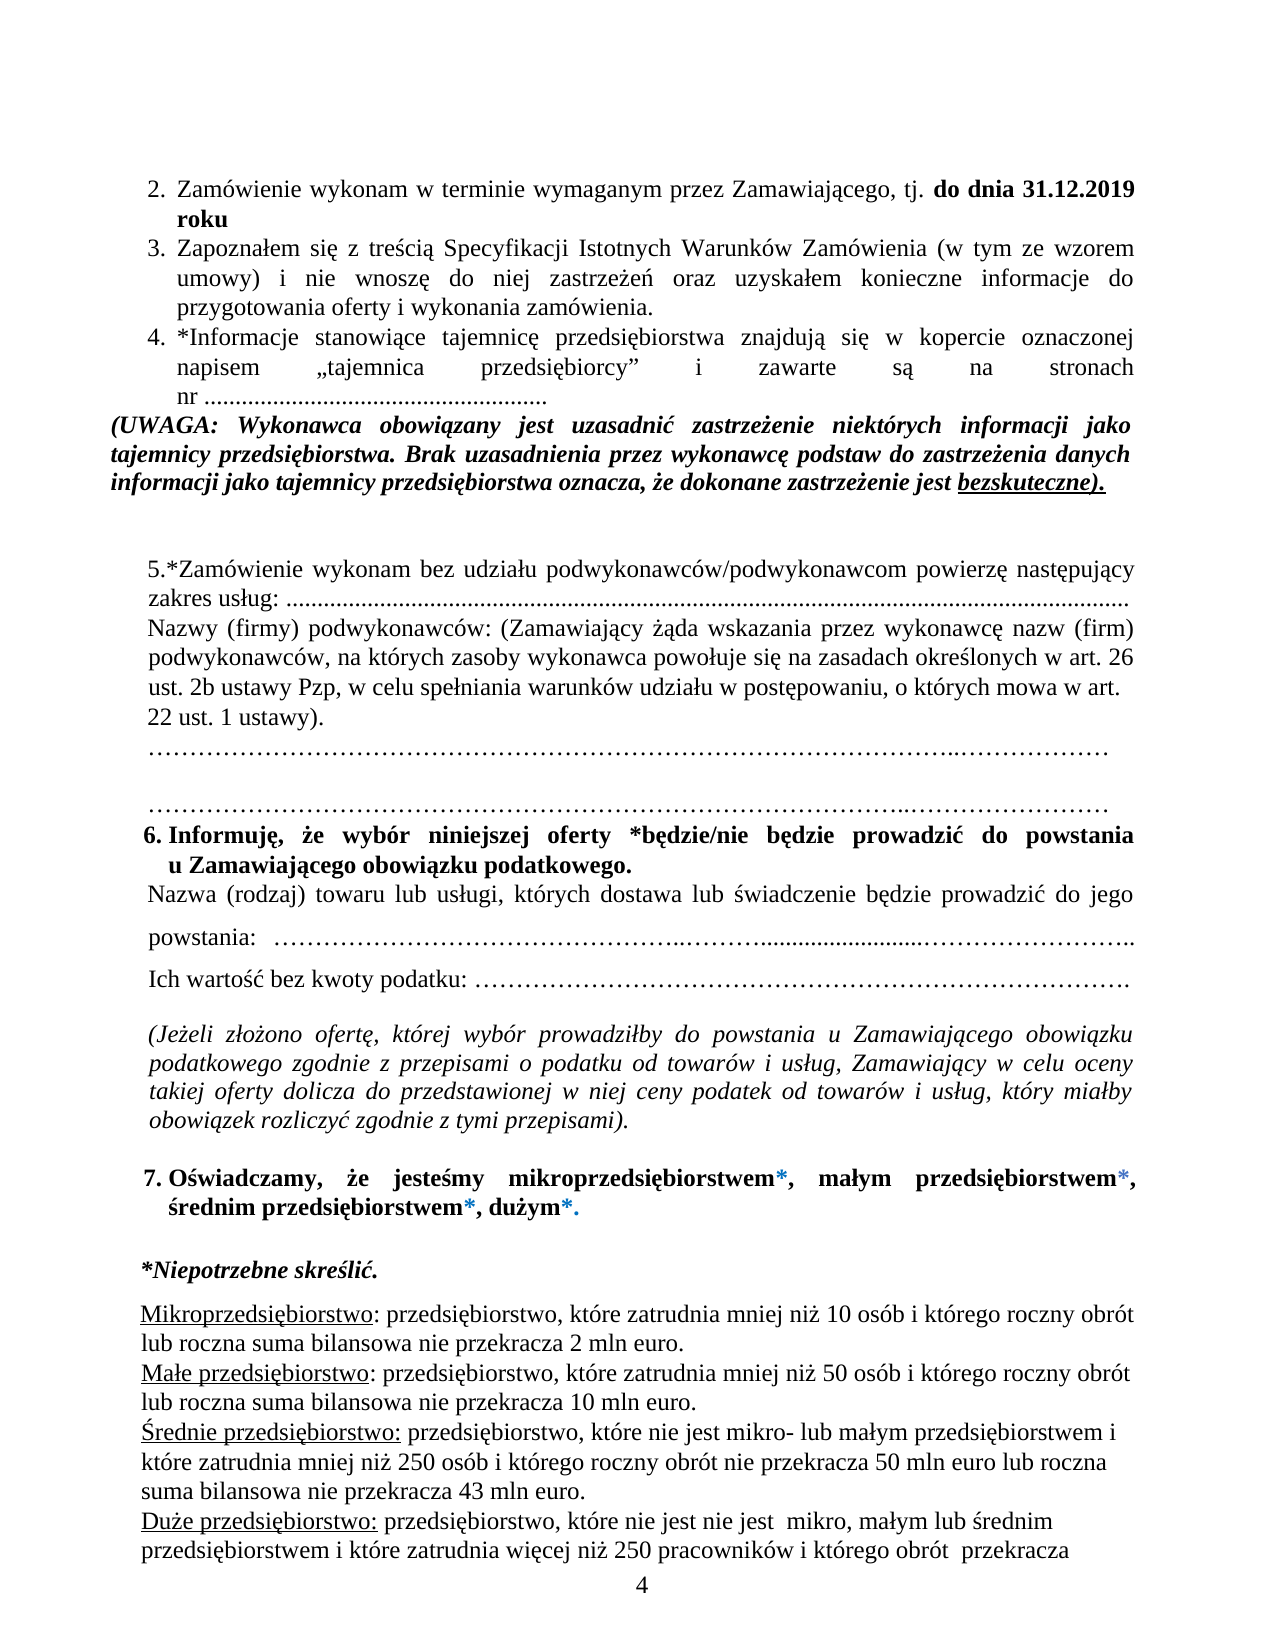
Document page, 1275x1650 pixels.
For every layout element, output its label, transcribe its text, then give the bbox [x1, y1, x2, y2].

text Nazwa (rodzaj) towaru lub usługi, których dostawa lub świadczenie będzie prowadzić do jego powstania: …………………………………………..………..........................…………………….. Ich wartość bez kwoty podatku: ……………………………………………………………………. [147, 879, 1135, 993]
list Oświadczamy, że jesteśmy mikroprzedsiębiorstwem*, małym przedsiębiorstwem*, średnim przedsiębiorstwem*, dużym*. [143, 1163, 1136, 1221]
text *Niepotrzebne skreślić. [140, 1255, 1136, 1284]
text ……………………………………………………………………………………..……………… [147, 732, 1135, 761]
text Nazwy (firmy) podwykonawców: (Zamawiający żąda wskazania przez wykonawcę nazw (firm) podwykonawców, na których zasoby wykonawca powołuje się na zasadach określonych w art. 26 ust. 2b ustawy Pzp, w celu spełniania warunków udziału w postępowaniu, o których mowa w art. [147, 613, 1135, 701]
text ………………………………………………………………………………..…………………… [147, 789, 1135, 818]
text (Jeżeli złożono ofertę, której wybór prowadziłby do powstania u Zamawiającego obowiązku podatkowego zgodnie z przepisami o podatku od towarów i usług, Zamawiający w celu oceny takiej oferty dolicza do przedstawionej w niej ceny podatek od towarów i usług, który miałby obowiązek rozliczyć zgodnie z tymi przepisami). [148, 1019, 1133, 1134]
text 22 ust. 1 ustawy). [147, 702, 1135, 730]
list Informuję, że wybór niniejszej oferty *będzie/nie będzie prowadzić do powstania u Zamawiającego obowiązku podatkowego. [143, 820, 1136, 878]
text 5.*Zamówienie wykonam bez udziału podwykonawców/podwykonawcom powierzę następujący zakres usług: ....................................................................................................................................... [147, 554, 1135, 612]
list Zamówienie wykonam w terminie wymaganym przez Zamawiającego, tj. do dnia 31.12.2019 roku [147, 174, 1135, 232]
list Zapoznałem się z treścią Specyfikacji Istotnych Warunków Zamówienia (w tym ze wzorem umowy) i nie wnoszę do niej zastrzeżeń oraz uzyskałem konieczne informacje do przygotowania oferty i wykonania zamówienia. [147, 233, 1135, 321]
list *Informacje stanowiące tajemnicę przedsiębiorstwa znajdują się w kopercie oznaczonej napisem „tajemnica przedsiębiorcy” i zawarte są na stronach nr ....................................................... [147, 322, 1135, 410]
text Mikroprzedsiębiorstwo: przedsiębiorstwo, które zatrudnia mniej niż 10 osób i którego roczny obrót lub roczna suma bilansowa nie przekracza 2 mln euro. Małe przedsiębiorstwo: przedsiębiorstwo, które zatrudnia mniej niż 50 osób i którego roczny obrót lub roczna suma bilansowa nie przekracza 10 mln euro. Średnie przedsiębiorstwo: przedsiębiorstwo, które nie jest mikro- lub małym przedsiębiorstwem i które zatrudnia mniej niż 250 osób i którego roczny obrót nie przekracza 50 mln euro lub roczna suma bilansowa nie przekracza 43 mln euro. Duże przedsiębiorstwo: przedsiębiorstwo, które nie jest nie jest mikro, małym lub średnim przedsiębiorstwem i które zatrudnia więcej niż 250 pracowników i którego obrót przekracza [140, 1299, 1136, 1564]
text (UWAGA: Wykonawca obowiązany jest uzasadnić zastrzeżenie niektórych informacji jako tajemnicy przedsiębiorstwa. Brak uzasadnienia przez wykonawcę podstaw do zastrzeżenia danych informacji jako tajemnicy przedsiębiorstwa oznacza, że dokonane zastrzeżenie jest bezskuteczne). [110, 411, 1132, 496]
